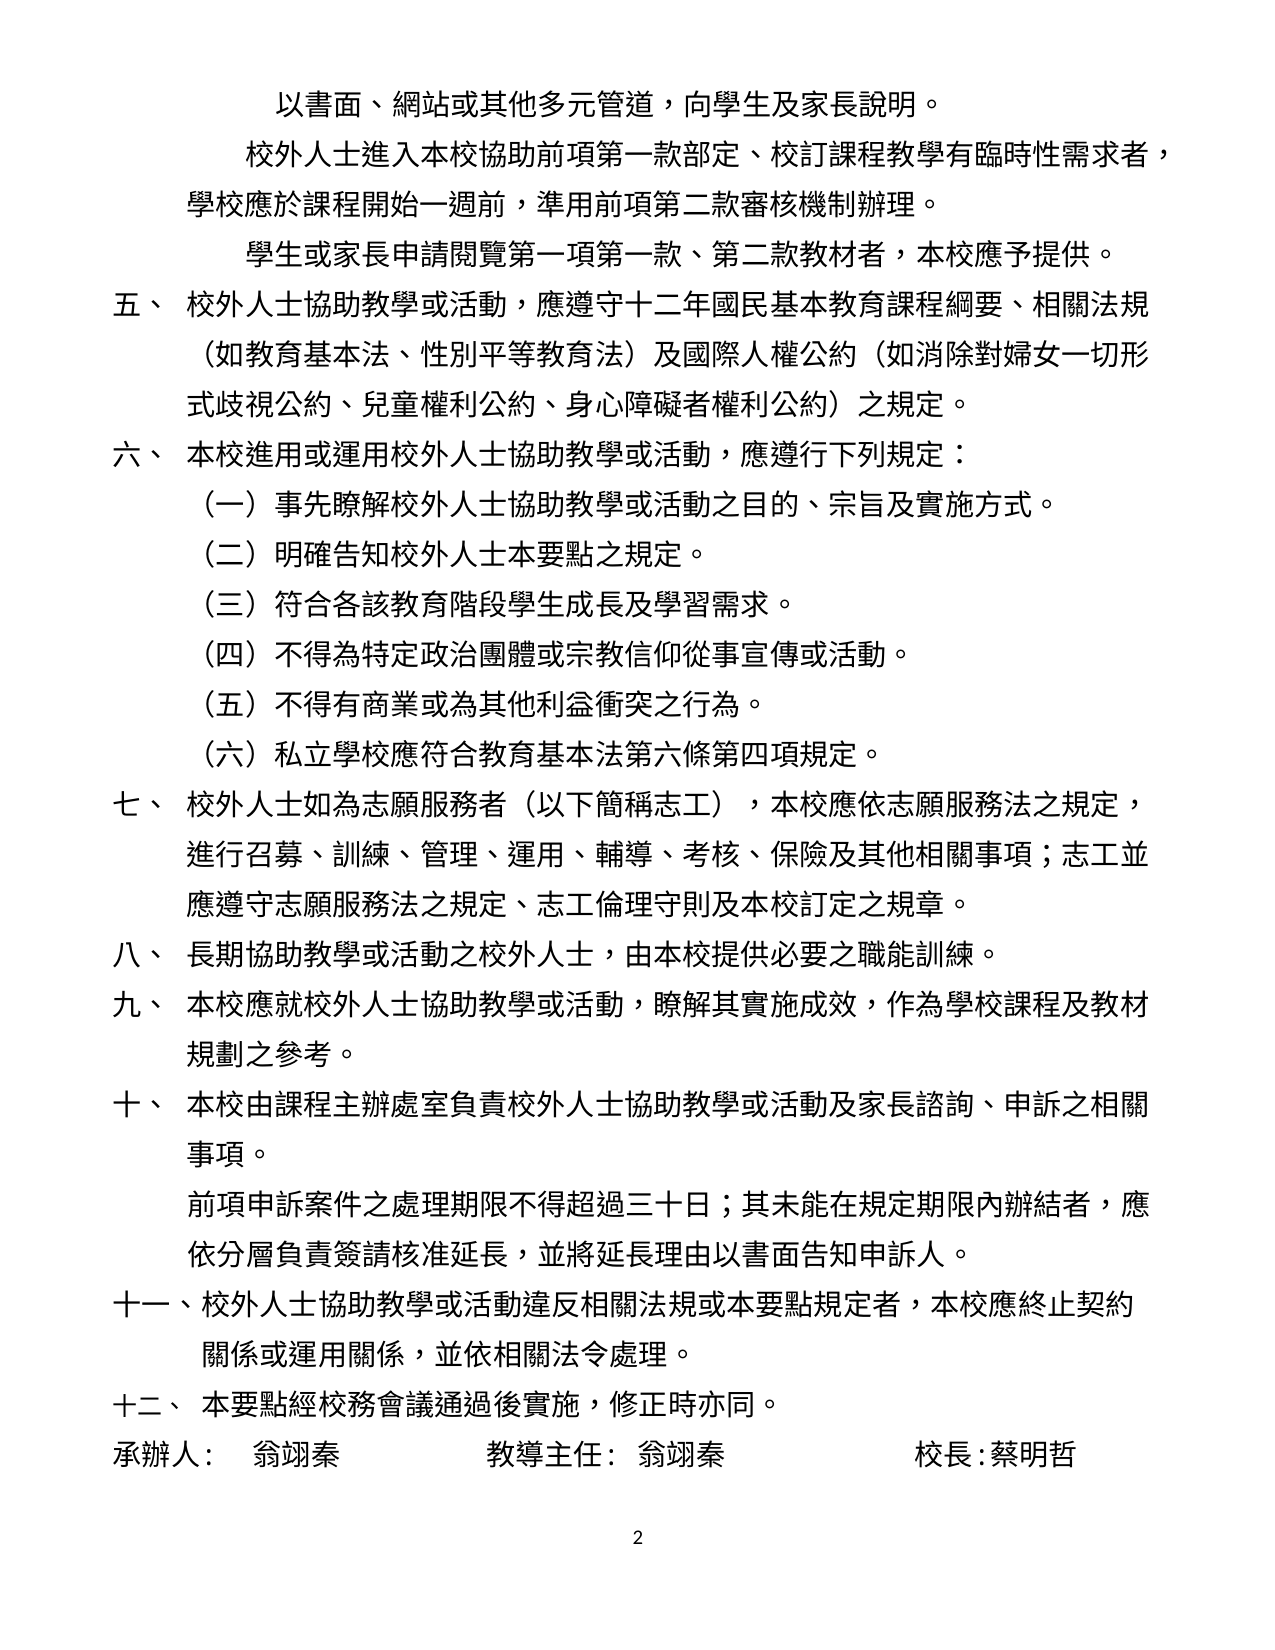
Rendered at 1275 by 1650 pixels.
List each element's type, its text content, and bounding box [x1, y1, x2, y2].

text （一）事先瞭解校外人士協助教學或活動之目的、宗旨及實施方式。 [186, 475, 1162, 525]
text （二）明確告知校外人士本要點之規定。 [186, 525, 1162, 575]
list 校外人士如為志願服務者（以下簡稱志工），本校應依志願服務法之規定，進行召募、訓練、管理、運用、輔導、考核、保險及其他相關事項；志工並應遵守志願服務法之規定、志工倫理守則及本校訂定之規章。 [112, 775, 1162, 925]
text 前項申訴案件之處理期限不得超過三十日；其未能在規定期限內辦結者，應依分層負責簽請核准延長，並將延長理由以書面告知申訴人。 [187, 1175, 1162, 1275]
text 以書面、網站或其他多元管道，向學生及家長說明。 [186, 75, 1162, 125]
list 本校由課程主辦處室負責校外人士協助教學或活動及家長諮詢、申訴之相關事項。 [112, 1075, 1162, 1175]
text （六）私立學校應符合教育基本法第六條第四項規定。 [186, 725, 1162, 775]
text （五）不得有商業或為其他利益衝突之行為。 [186, 675, 1162, 725]
list 校外人士協助教學或活動，應遵守十二年國民基本教育課程綱要、相關法規（如教育基本法、性別平等教育法）及國際人權公約（如消除對婦女一切形式歧視公約、兒童權利公約、身心障礙者權利公約）之規定。 [112, 275, 1162, 425]
list 長期協助教學或活動之校外人士，由本校提供必要之職能訓練。 [112, 925, 1162, 975]
list 本要點經校務會議通過後實施，修正時亦同。 [112, 1375, 1162, 1425]
list 本校進用或運用校外人士協助教學或活動，應遵行下列規定： [112, 425, 1162, 475]
text （三）符合各該教育階段學生成長及學習需求。 [186, 575, 1162, 625]
list 校外人士協助教學或活動違反相關法規或本要點規定者，本校應終止契約關係或運用關係，並依相關法令處理。 [112, 1275, 1162, 1375]
text 承辦人: 翁翊秦 教導主任: 翁翊秦 校長:蔡明哲 [112, 1425, 1162, 1475]
text 學生或家長申請閱覽第一項第一款、第二款教材者，本校應予提供。 [186, 225, 1162, 275]
text （四）不得為特定政治團體或宗教信仰從事宣傳或活動。 [186, 625, 1162, 675]
text 校外人士進入本校協助前項第一款部定、校訂課程教學有臨時性需求者，學校應於課程開始一週前，準用前項第二款審核機制辦理。 [186, 125, 1162, 225]
list 本校應就校外人士協助教學或活動，瞭解其實施成效，作為學校課程及教材規劃之參考。 [112, 975, 1162, 1075]
